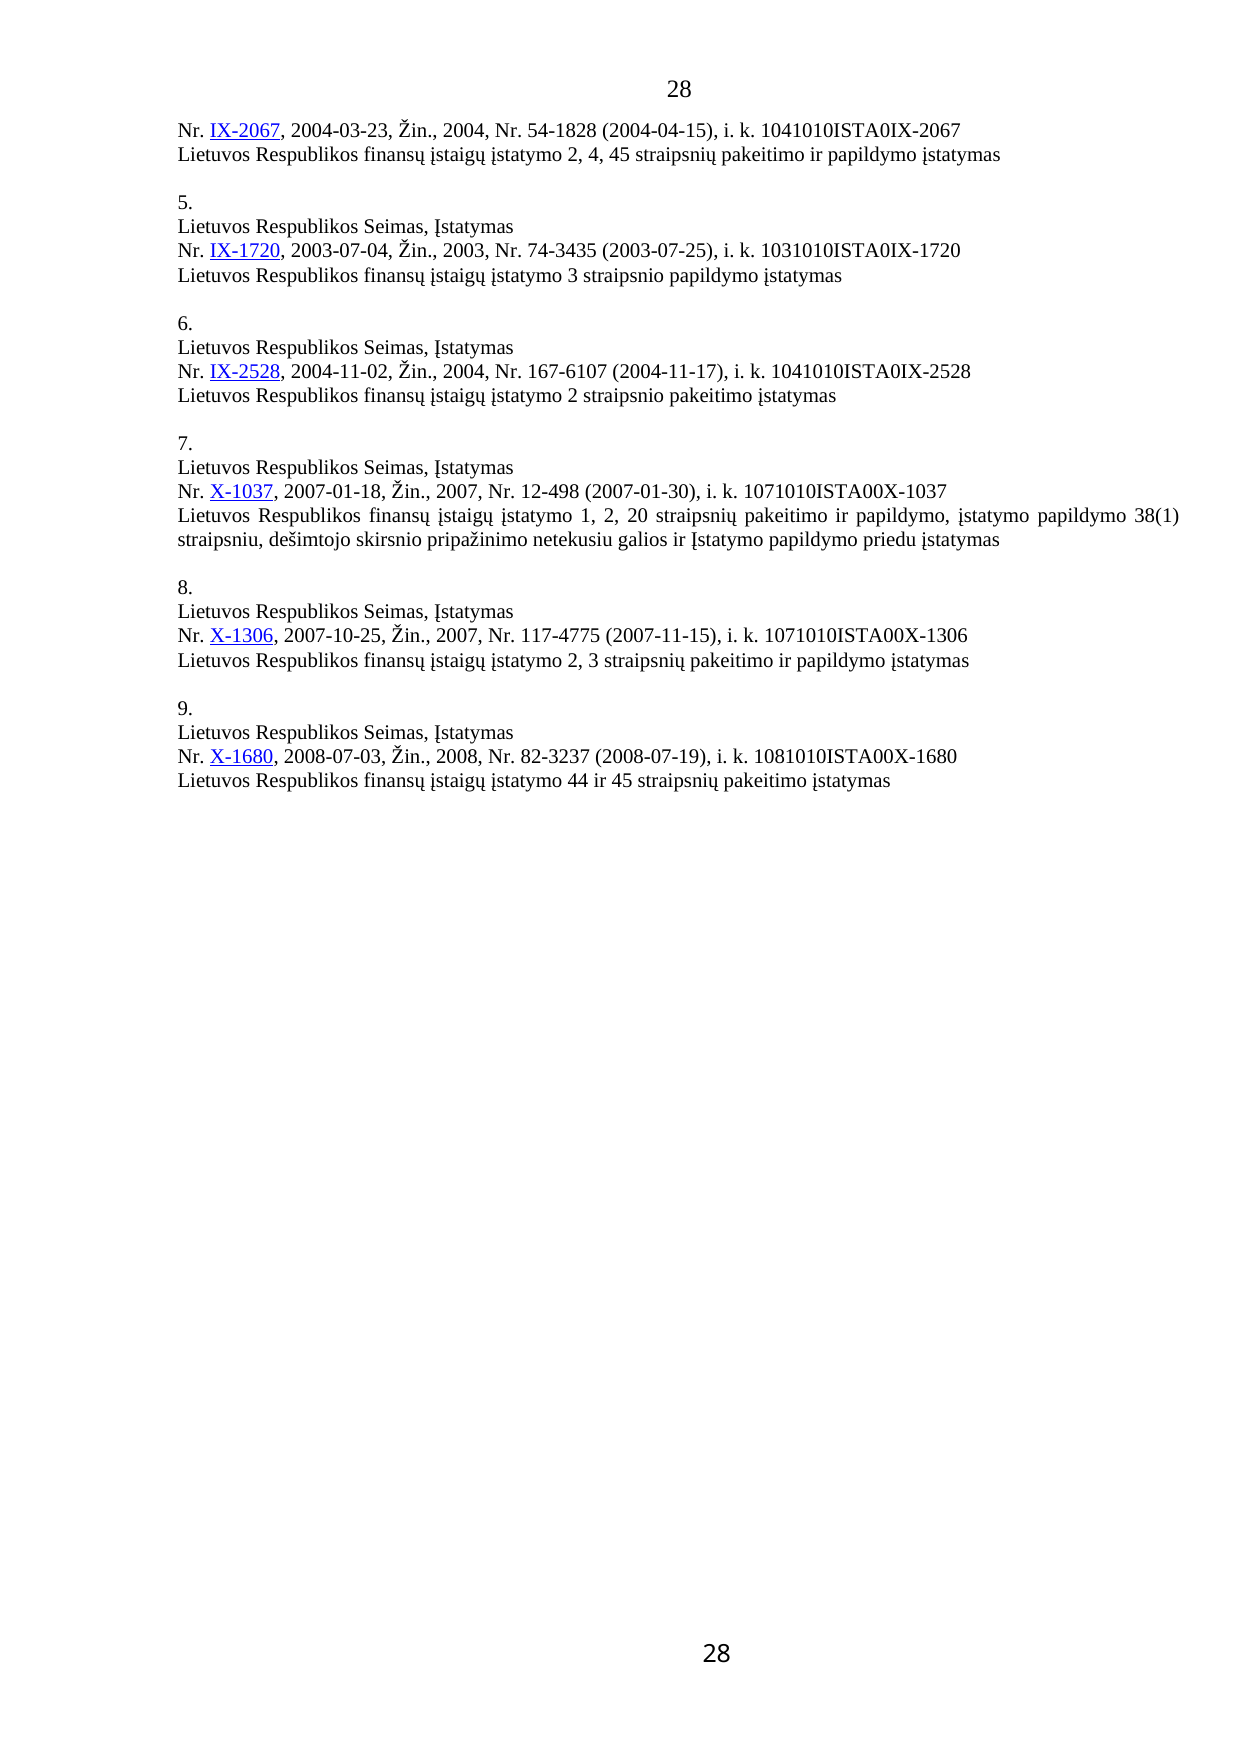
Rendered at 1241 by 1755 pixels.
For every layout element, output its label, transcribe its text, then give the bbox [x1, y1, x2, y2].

text 8. [177, 575, 1181, 599]
text Nr. IX-2528, 2004-11-02, Žin., 2004, Nr. 167-6107 (2004-11-17), i. k. 1041010ISTA0IX-2528 [177, 359, 1181, 383]
text Lietuvos Respublikos finansų įstaigų įstatymo 2, 4, 45 straipsnių pakeitimo ir papildymo įstatymas [177, 142, 1181, 166]
text Lietuvos Respublikos Seimas, Įstatymas [177, 455, 1181, 479]
text Lietuvos Respublikos Seimas, Įstatymas [177, 720, 1181, 744]
text Lietuvos Respublikos Seimas, Įstatymas [177, 214, 1181, 238]
text Nr. X-1037, 2007-01-18, Žin., 2007, Nr. 12-498 (2007-01-30), i. k. 1071010ISTA00X-1037 [177, 479, 1181, 503]
text Lietuvos Respublikos Seimas, Įstatymas [177, 599, 1181, 623]
text Lietuvos Respublikos Seimas, Įstatymas [177, 335, 1181, 359]
text Lietuvos Respublikos finansų įstaigų įstatymo 44 ir 45 straipsnių pakeitimo įstatymas [177, 768, 1181, 792]
text Lietuvos Respublikos finansų įstaigų įstatymo 2, 3 straipsnių pakeitimo ir papildymo įstatymas [177, 647, 1181, 672]
text 7. [177, 431, 1181, 455]
text Lietuvos Respublikos finansų įstaigų įstatymo 3 straipsnio papildymo įstatymas [177, 262, 1181, 287]
text Lietuvos Respublikos finansų įstaigų įstatymo 1, 2, 20 straipsnių pakeitimo ir papildymo, įstatymo papildymo 38(1) straipsniu, dešimtojo skirsnio pripažinimo netekusiu galios ir Įstatymo papildymo priedu įstatymas [177, 503, 1181, 551]
text Nr. IX-1720, 2003-07-04, Žin., 2003, Nr. 74-3435 (2003-07-25), i. k. 1031010ISTA0IX-1720 [177, 238, 1181, 262]
text 9. [177, 696, 1181, 720]
text 6. [177, 311, 1181, 335]
text Nr. X-1306, 2007-10-25, Žin., 2007, Nr. 117-4775 (2007-11-15), i. k. 1071010ISTA00X-1306 [177, 623, 1181, 647]
text Nr. IX-2067, 2004-03-23, Žin., 2004, Nr. 54-1828 (2004-04-15), i. k. 1041010ISTA0IX-2067 [177, 118, 1181, 142]
text Nr. X-1680, 2008-07-03, Žin., 2008, Nr. 82-3237 (2008-07-19), i. k. 1081010ISTA00X-1680 [177, 744, 1181, 768]
text Lietuvos Respublikos finansų įstaigų įstatymo 2 straipsnio pakeitimo įstatymas [177, 383, 1181, 407]
text 5. [177, 190, 1181, 214]
